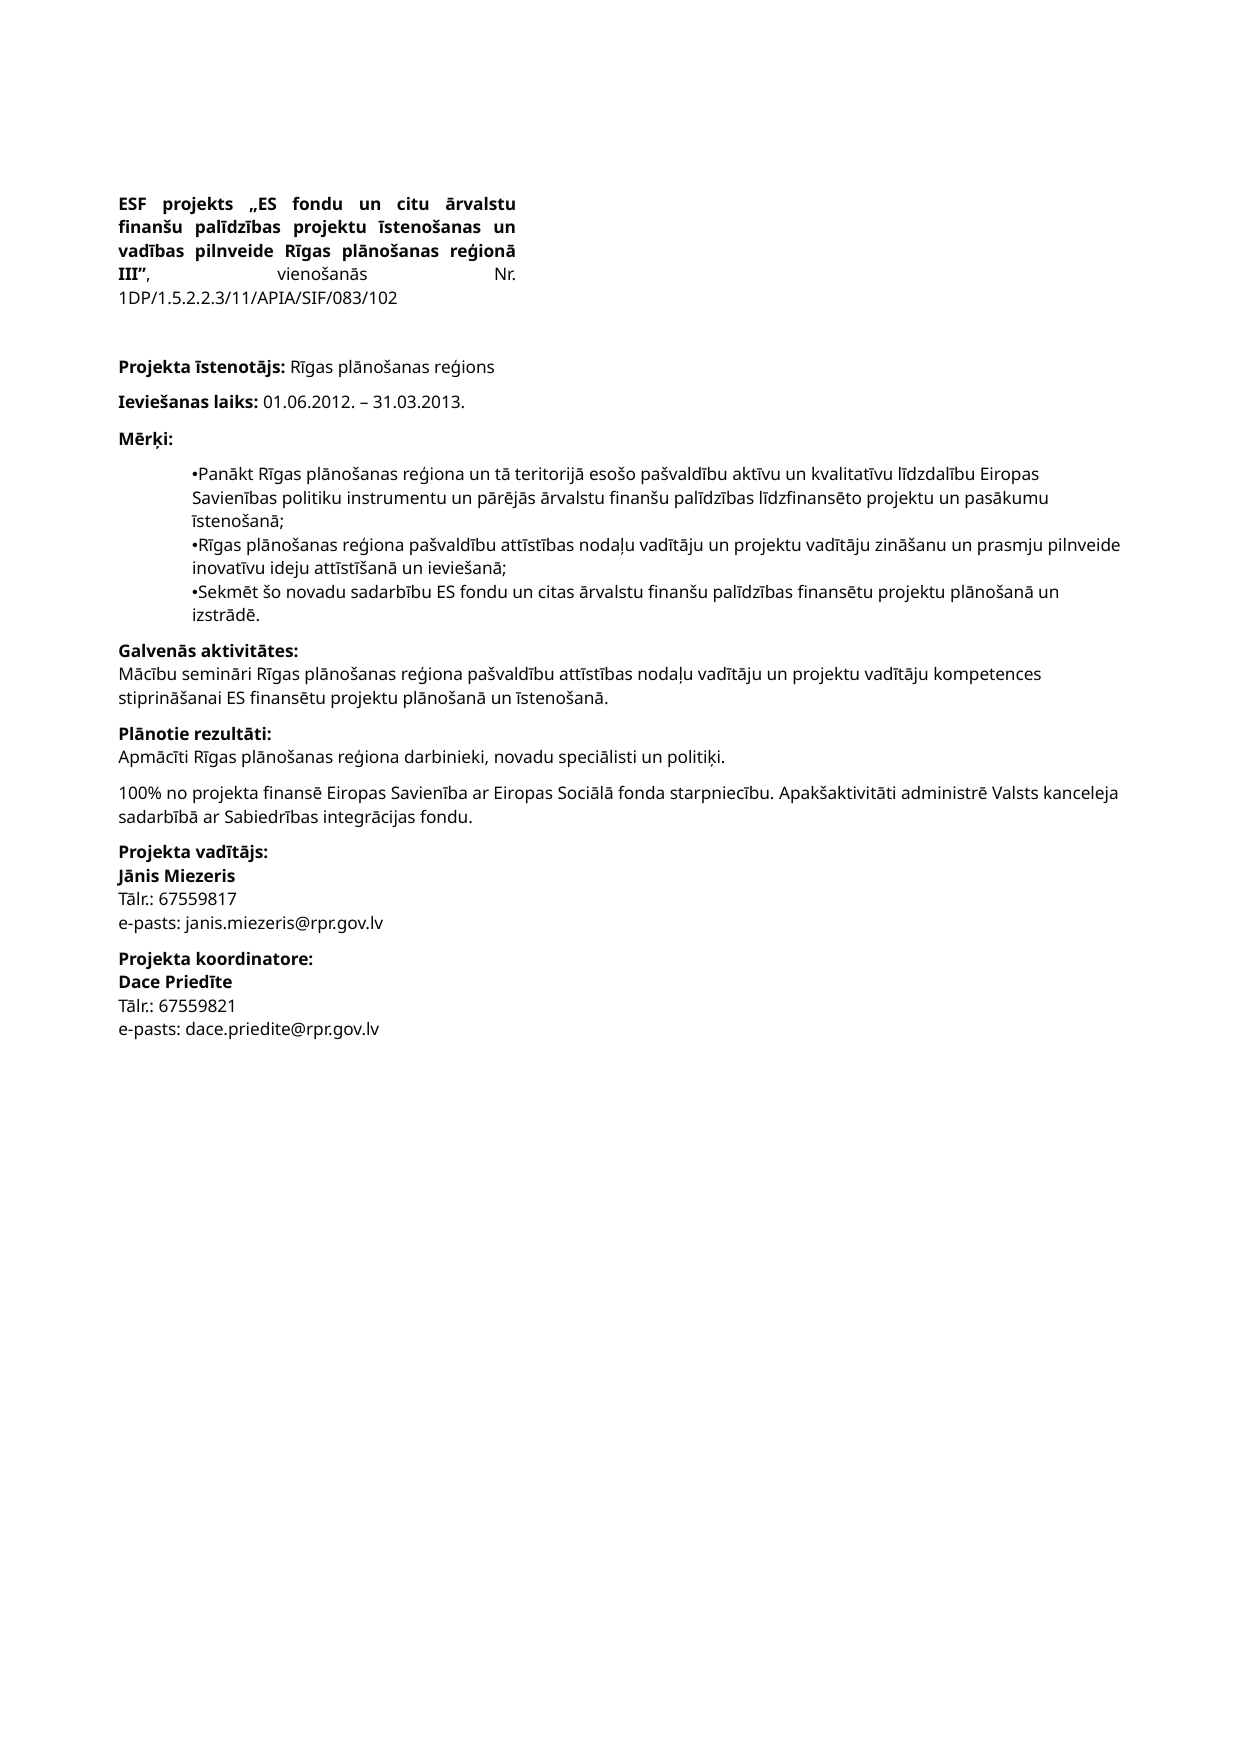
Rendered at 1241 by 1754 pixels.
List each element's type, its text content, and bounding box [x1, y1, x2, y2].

text Projekta vadītājs: Jānis Miezeris Tālr.: 67559817 e-pasts: janis.miezeris@rpr.gov.lv [118, 841, 1122, 934]
text Plānotie rezultāti: Apmācīti Rīgas plānošanas reģiona darbinieki, novadu speciālisti un politiķi. [118, 722, 1122, 769]
text Galvenās aktivitātes: Mācību semināri Rīgas plānošanas reģiona pašvaldību attīstības nodaļu vadītāju un projektu vadītāju kompetences stiprināšanai ES finansētu projektu plānošanā un īstenošanā. [118, 639, 1122, 709]
text Ieviešanas laiks: 01.06.2012. – 31.03.2013. [118, 391, 1122, 414]
text Projekta koordinatore: Dace Priedīte Tālr.: 67559821 e-pasts: dace.priedite@rpr.gov.lv [118, 947, 1122, 1064]
list Sekmēt šo novadu sadarbību ES fondu un citas ārvalstu finanšu palīdzības finansētu projektu plānošanā un izstrādē. [118, 580, 1122, 627]
text Mērķi: [118, 427, 1122, 450]
text Projekta īstenotājs: Rīgas plānošanas reģions [118, 355, 1122, 378]
table_header [516, 147, 1122, 355]
list Rīgas plānošanas reģiona pašvaldību attīstības nodaļu vadītāju un projektu vadītāju zināšanu un prasmju pilnveide inovatīvu ideju attīstīšanā un ieviešanā; [118, 533, 1122, 580]
text 100% no projekta finansē Eiropas Savienība ar Eiropas Sociālā fonda starpniecību. Apakšaktivitāti administrē Valsts kanceleja sadarbībā ar Sabiedrības integrācijas fondu. [118, 781, 1122, 828]
table_header ESF projekts „ES fondu un citu ārvalstu finanšu palīdzības projektu īstenošanas un vadības pilnveide Rīgas plānošanas reģionā III”, vienošanās Nr. 1DP/1.5.2.2.3/11/APIA/SIF/083/102 [118, 147, 516, 355]
list Panākt Rīgas plānošanas reģiona un tā teritorijā esošo pašvaldību aktīvu un kvalitatīvu līdzdalību Eiropas Savienības politiku instrumentu un pārējās ārvalstu finanšu palīdzības līdzfinansēto projektu un pasākumu īstenošanā; [118, 462, 1122, 533]
